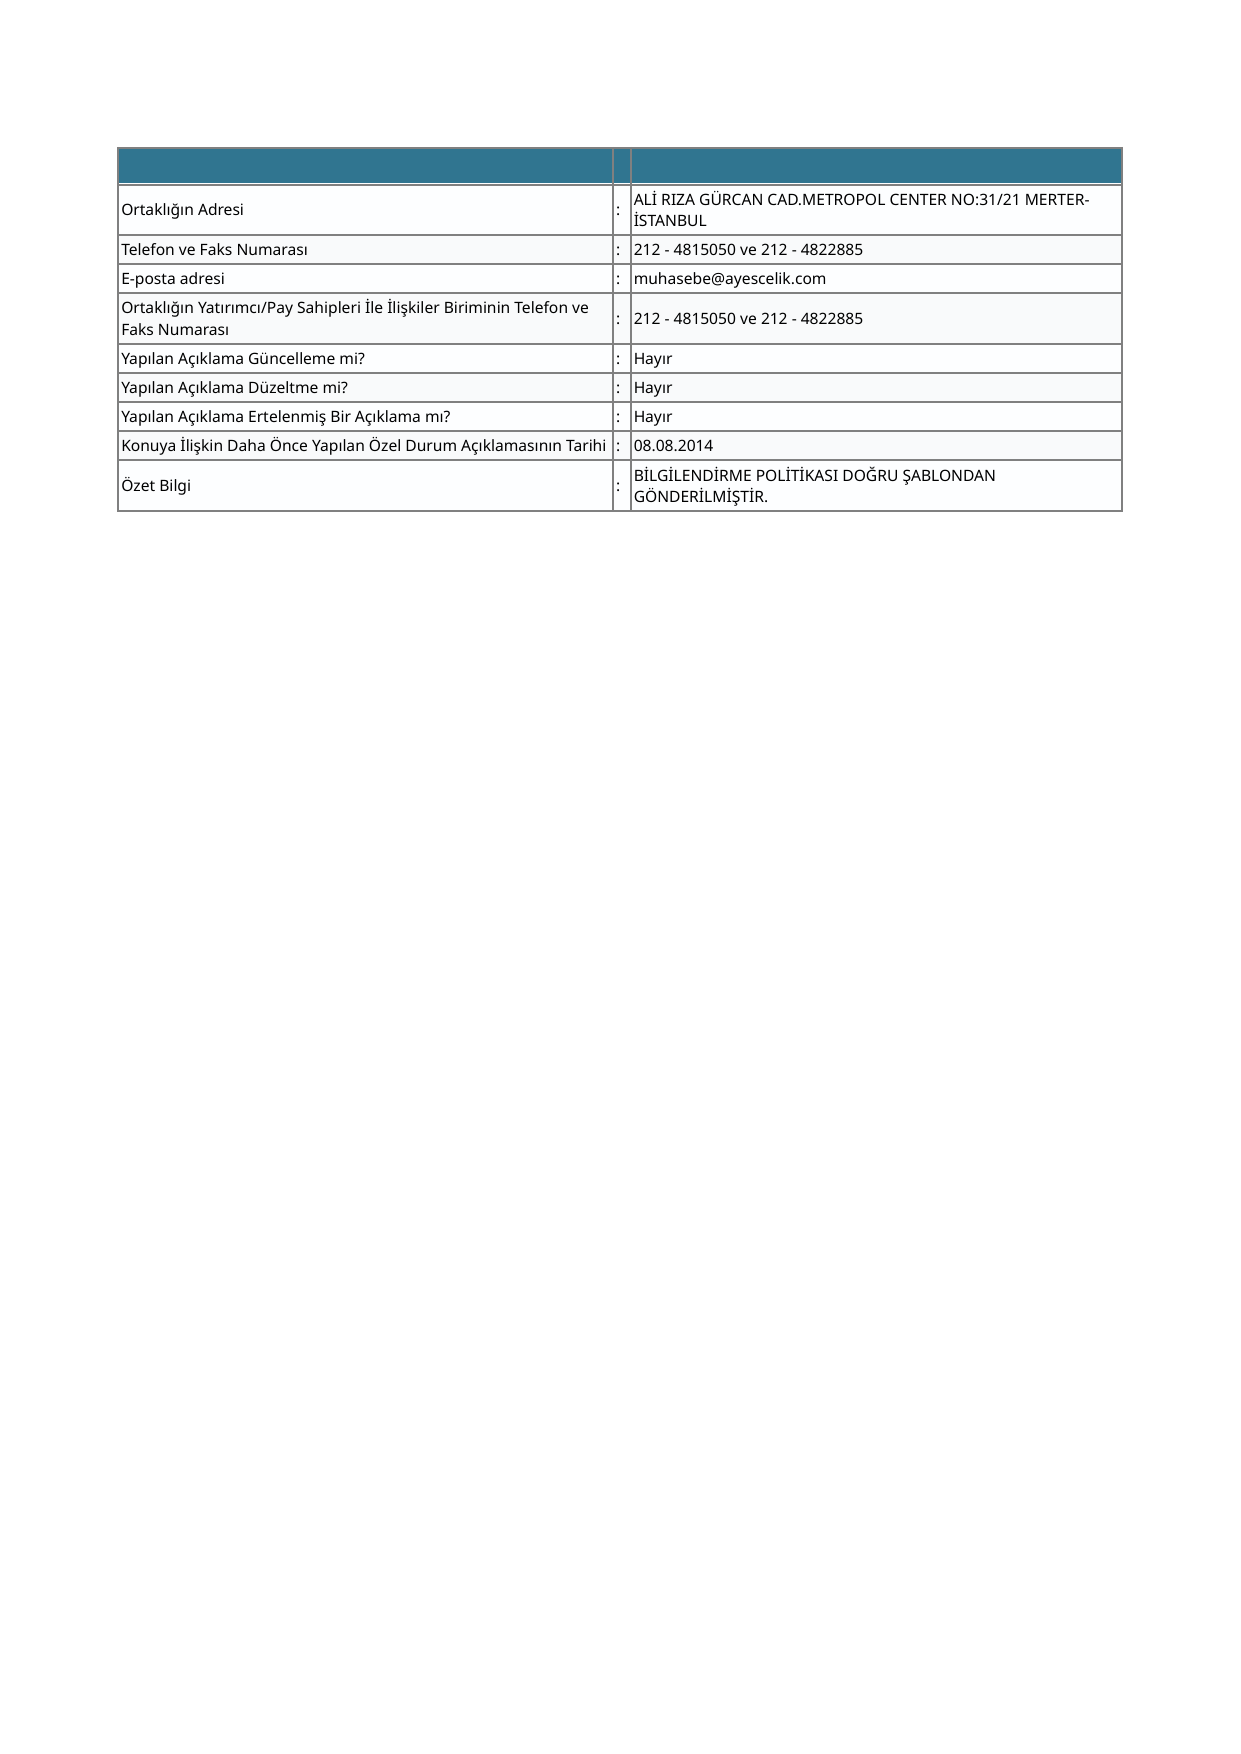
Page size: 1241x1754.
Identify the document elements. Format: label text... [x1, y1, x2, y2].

table_cell E-posta adresi [119, 265, 612, 292]
table_cell 08.08.2014 [632, 432, 1121, 459]
table_cell Hayır [632, 403, 1121, 430]
table_cell BİLGİLENDİRME POLİTİKASI DOĞRU ŞABLONDAN GÖNDERİLMİŞTİR. [632, 461, 1121, 510]
table_cell : [614, 345, 630, 372]
table_cell 212 - 4815050 ve 212 - 4822885 [632, 236, 1121, 263]
table_cell : [614, 403, 630, 430]
table_cell ALİ RIZA GÜRCAN CAD.METROPOL CENTER NO:31/21 MERTER-İSTANBUL [632, 186, 1121, 234]
table_cell Konuya İlişkin Daha Önce Yapılan Özel Durum Açıklamasının Tarihi [119, 432, 612, 459]
table_cell Ortaklığın Adresi [119, 186, 612, 234]
table_cell Özet Bilgi [119, 461, 612, 510]
table_cell : [614, 294, 630, 343]
table_cell : [614, 265, 630, 292]
table_cell 212 - 4815050 ve 212 - 4822885 [632, 294, 1121, 343]
table_cell Yapılan Açıklama Düzeltme mi? [119, 374, 612, 401]
table_cell Yapılan Açıklama Güncelleme mi? [119, 345, 612, 372]
table_cell : [614, 374, 630, 401]
table_cell : [614, 186, 630, 234]
table_cell Hayır [632, 374, 1121, 401]
table_cell : [614, 461, 630, 510]
table_cell Yapılan Açıklama Ertelenmiş Bir Açıklama mı? [119, 403, 612, 430]
table_cell muhasebe@ayescelik.com [632, 265, 1121, 292]
table_cell Ortaklığın Yatırımcı/Pay Sahipleri İle İlişkiler Biriminin Telefon ve Faks Numarası [119, 294, 612, 343]
table_cell Hayır [632, 345, 1121, 372]
table_header [632, 149, 1121, 183]
table_cell : [614, 236, 630, 263]
table_header [119, 149, 612, 183]
table_header [614, 149, 630, 183]
table_cell Telefon ve Faks Numarası [119, 236, 612, 263]
table_cell : [614, 432, 630, 459]
